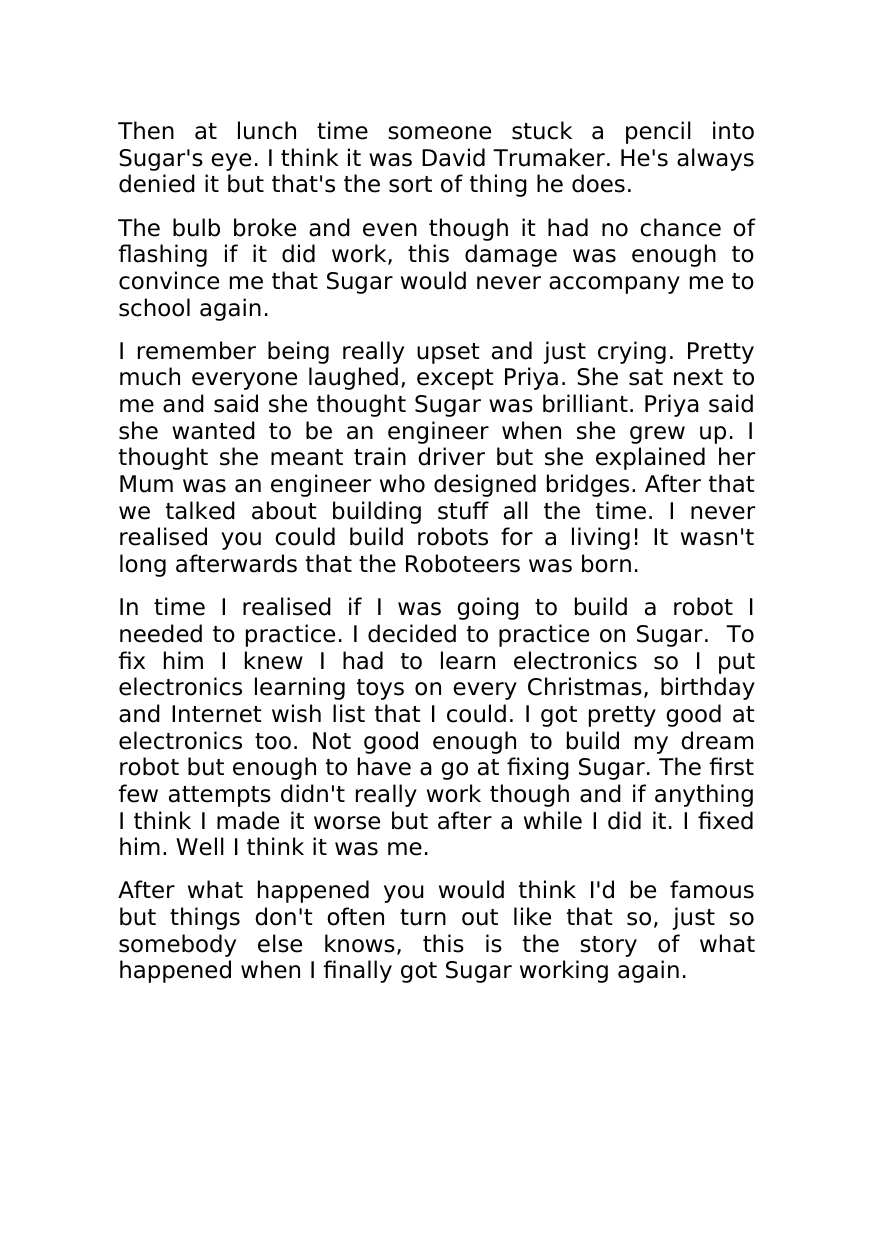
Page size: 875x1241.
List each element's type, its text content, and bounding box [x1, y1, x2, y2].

text After what happened you would think I'd be famous but things don't often turn out like that so, just so somebody else knows, this is the story of what happened when I finally got Sugar working again. [118, 878, 756, 984]
text Then at lunch time someone stuck a pencil into Sugar's eye. I think it was David Trumaker. He's always denied it but that's the sort of thing he does. [118, 118, 756, 198]
text The bulb broke and even though it had no chance of flashing if it did work, this damage was enough to convince me that Sugar would never accompany me to school again. [118, 215, 756, 321]
text I remember being really upset and just crying. Pretty much everyone laughed, except Priya. She sat next to me and said she thought Sugar was brilliant. Priya said she wanted to be an engineer when she grew up. I thought she meant train driver but she explained her Mum was an engineer who designed bridges. After that we talked about building stuff all the time. I never realised you could build robots for a living! It wasn't long afterwards that the Roboteers was born. [118, 338, 756, 578]
text In time I realised if I was going to build a robot I needed to practice. I decided to practice on Sugar. To fix him I knew I had to learn electronics so I put electronics learning toys on every Christmas, birthday and Internet wish list that I could. I got pretty good at electronics too. Not good enough to build my dream robot but enough to have a go at fixing Sugar. The first few attempts didn't really work though and if anything I think I made it worse but after a while I did it. I fixed him. Well I think it was me. [118, 594, 756, 861]
